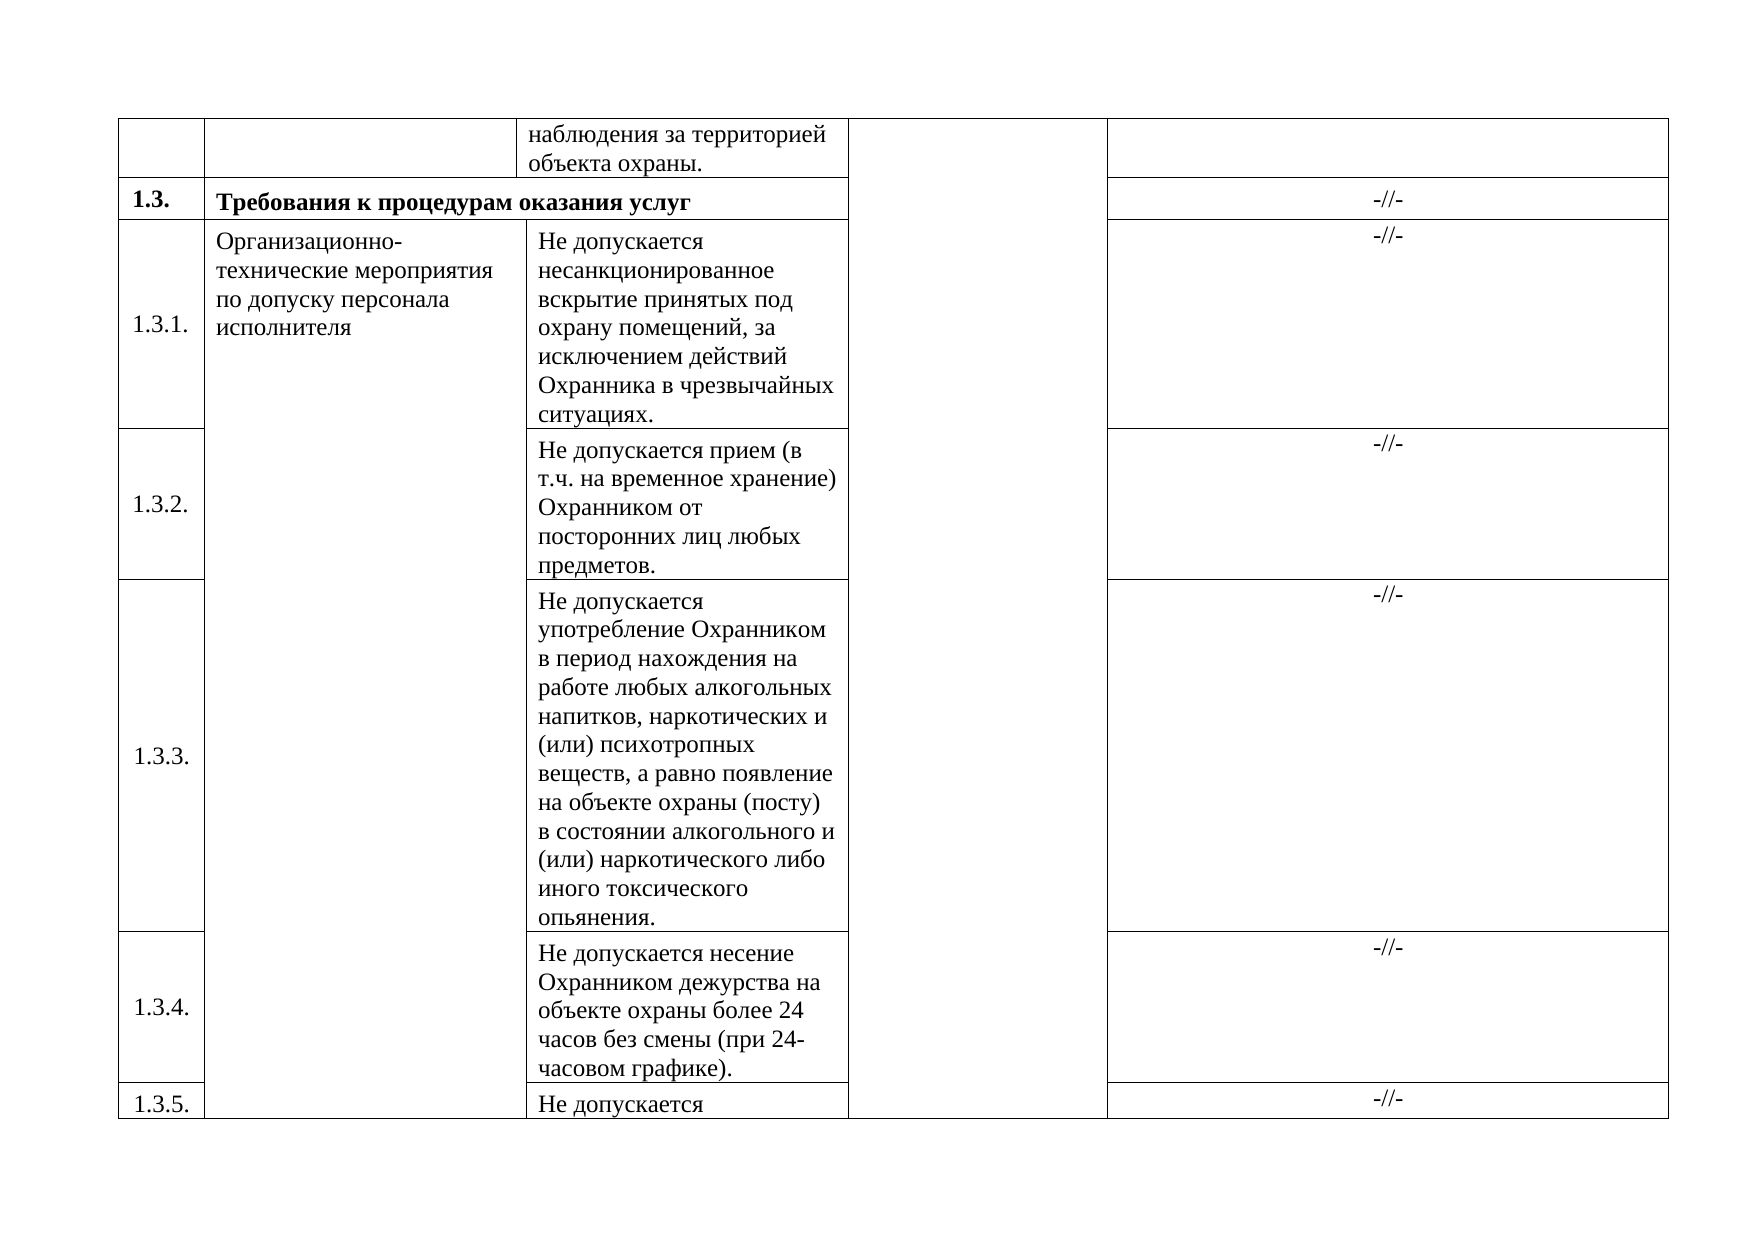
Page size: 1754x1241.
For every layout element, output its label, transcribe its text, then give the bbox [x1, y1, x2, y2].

table_cell [119, 429, 204, 578]
table_cell [119, 220, 204, 427]
table_cell Не допускается употребление Охранником в период нахождения на работе любых алкогольных напитков, наркотических и (или) психотропных веществ, а равно появление на объекте охраны (посту) в состоянии алкогольного и (или) наркотического либо иного токсического опьянения. [527, 580, 848, 931]
table_cell [119, 178, 204, 219]
table_cell Организационно-технические мероприятия по допуску персонала исполнителя [205, 220, 526, 1118]
table_cell Не допускается несанкционированное вскрытие принятых под охрану помещений, за исключением действий Охранника в чрезвычайных ситуациях. [527, 220, 848, 427]
table_cell -//- [1108, 580, 1668, 931]
table_cell -//- [1108, 932, 1668, 1082]
table_cell Требования к процедурам оказания услуг [205, 178, 848, 219]
table_cell наблюдения за территорией объекта охраны. [517, 119, 848, 177]
table_cell [205, 119, 516, 177]
table_cell [119, 119, 204, 177]
table_cell 1.3.3. [119, 580, 204, 931]
table_cell -//- [1108, 1083, 1668, 1118]
table_cell Не допускается прием (в т.ч. на временное хранение) Охранником от посторонних лиц любых предметов. [527, 429, 848, 578]
table_cell 1.3.4. [119, 932, 204, 1082]
table_cell Не допускается несение Охранником дежурства на объекте охраны более 24 часов без смены (при 24-часовом графике). [527, 932, 848, 1082]
table_cell 1.3.5. [119, 1083, 204, 1118]
table_cell -//- [1108, 429, 1668, 578]
table_cell [1108, 119, 1668, 177]
table_cell Не допускается [527, 1083, 848, 1118]
table_cell -//- [1108, 178, 1668, 219]
table_cell -//- [1108, 220, 1668, 427]
